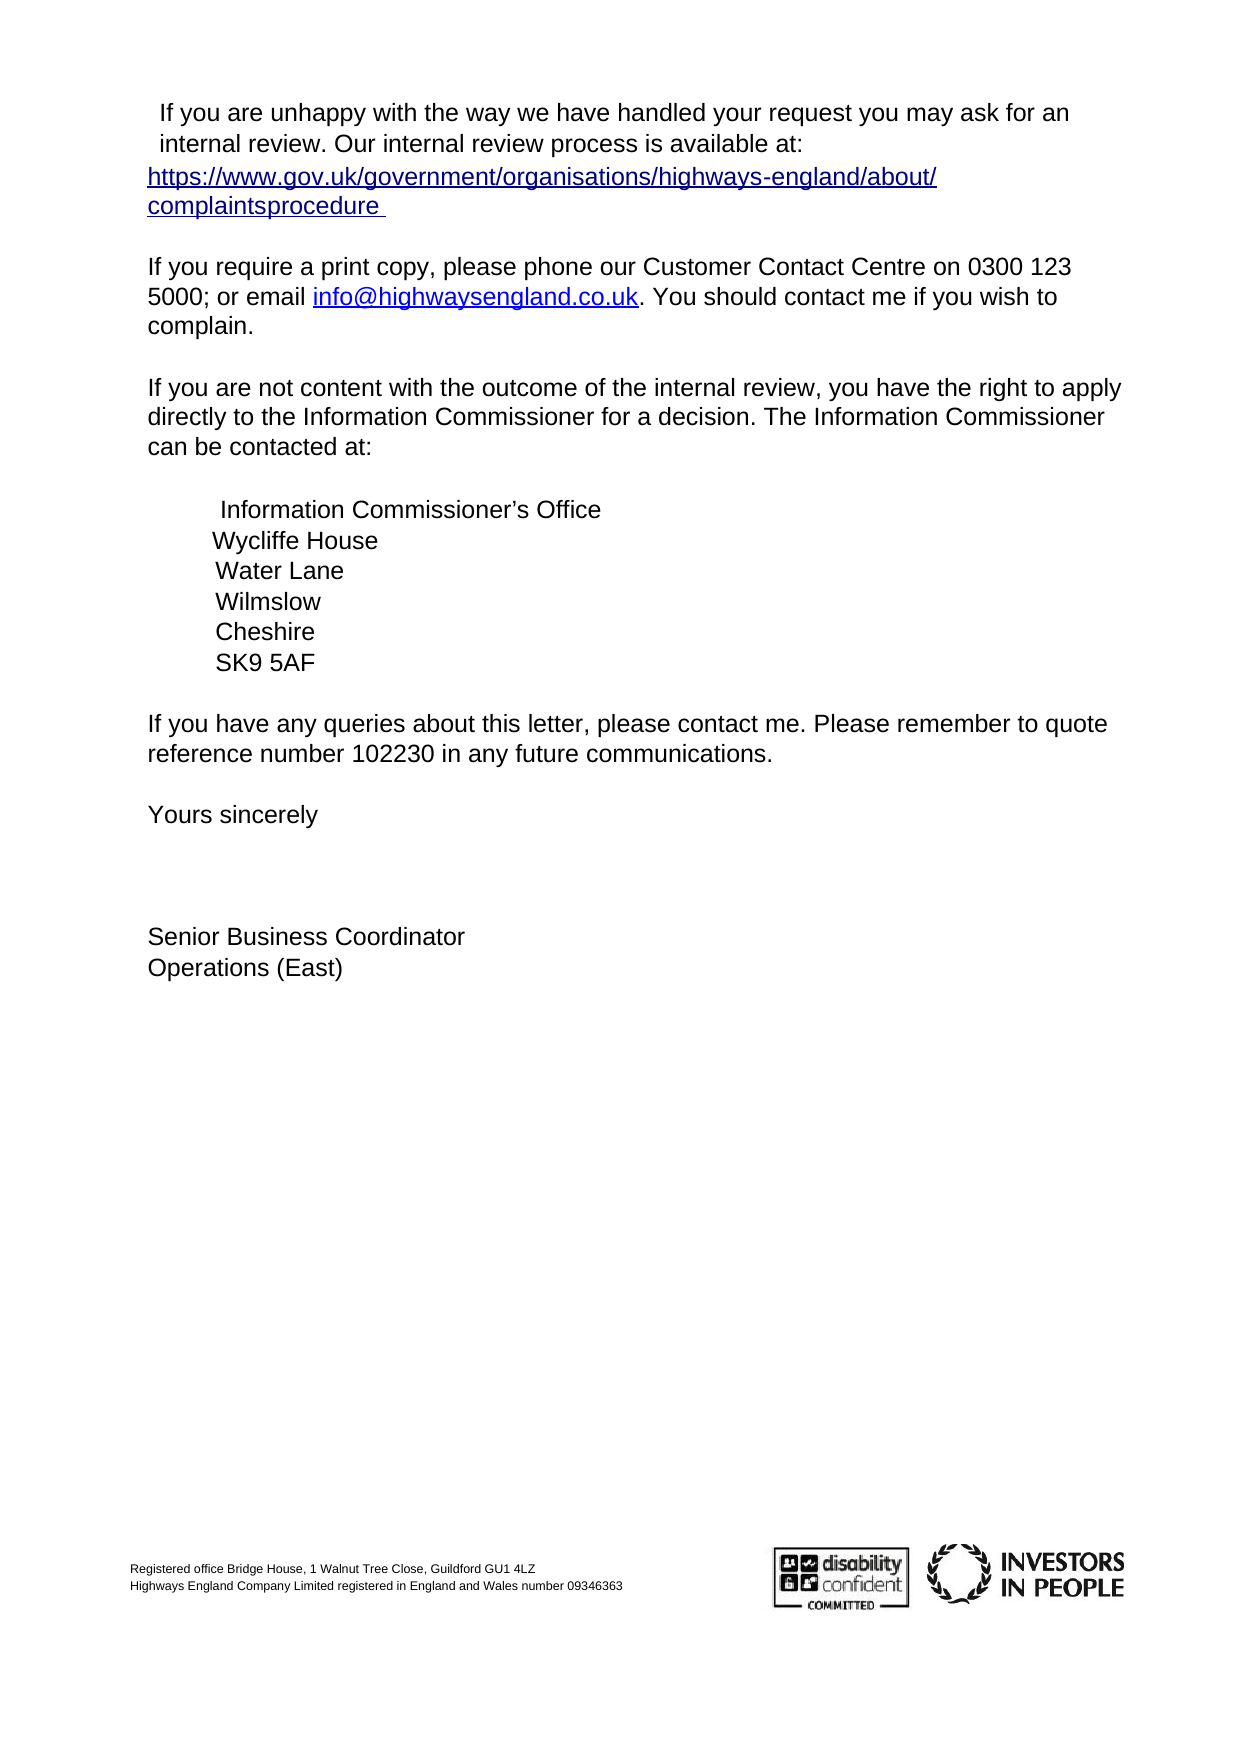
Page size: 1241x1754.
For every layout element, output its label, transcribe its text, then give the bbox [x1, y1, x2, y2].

text If you require a print copy, please phone our Customer Contact Centre on 0300 123 5000; or email info@highwaysengland.co.uk. You should contact me if you wish to complain. [147, 252, 1123, 340]
text Wycliffe House [131, 526, 1127, 555]
text https://www.gov.uk/government/organisations/highways-england/about/complaintsprocedure [147, 162, 1127, 220]
text Operations (East) [147, 953, 1123, 982]
text Senior Business Coordinator [147, 922, 1123, 951]
text If you are unhappy with the way we have handled your request you may ask for an internal review. Our internal review process is available at: [159, 98, 1127, 158]
text Wilmslow [131, 587, 1127, 616]
text Cheshire [131, 617, 1127, 646]
text Registered office Bridge House, 1 Walnut Tree Close, Guildford GU1 4LZ [130, 1562, 764, 1576]
text If you have any queries about this letter, please contact me. Please remember to quote reference number 102230 in any future communications. [147, 709, 1123, 767]
text SK9 5AF [131, 648, 1127, 676]
text Water Lane [131, 556, 1127, 585]
text Yours sincerely [147, 800, 1123, 828]
text Information Commissioner’s Office [220, 496, 1123, 524]
text Highways England Company Limited registered in England and Wales number 09346363 [130, 1579, 764, 1593]
text If you are not content with the outcome of the internal review, you have the right to apply directly to the Information Commissioner for a decision. The Information Commissioner can be contacted at: [147, 372, 1123, 461]
